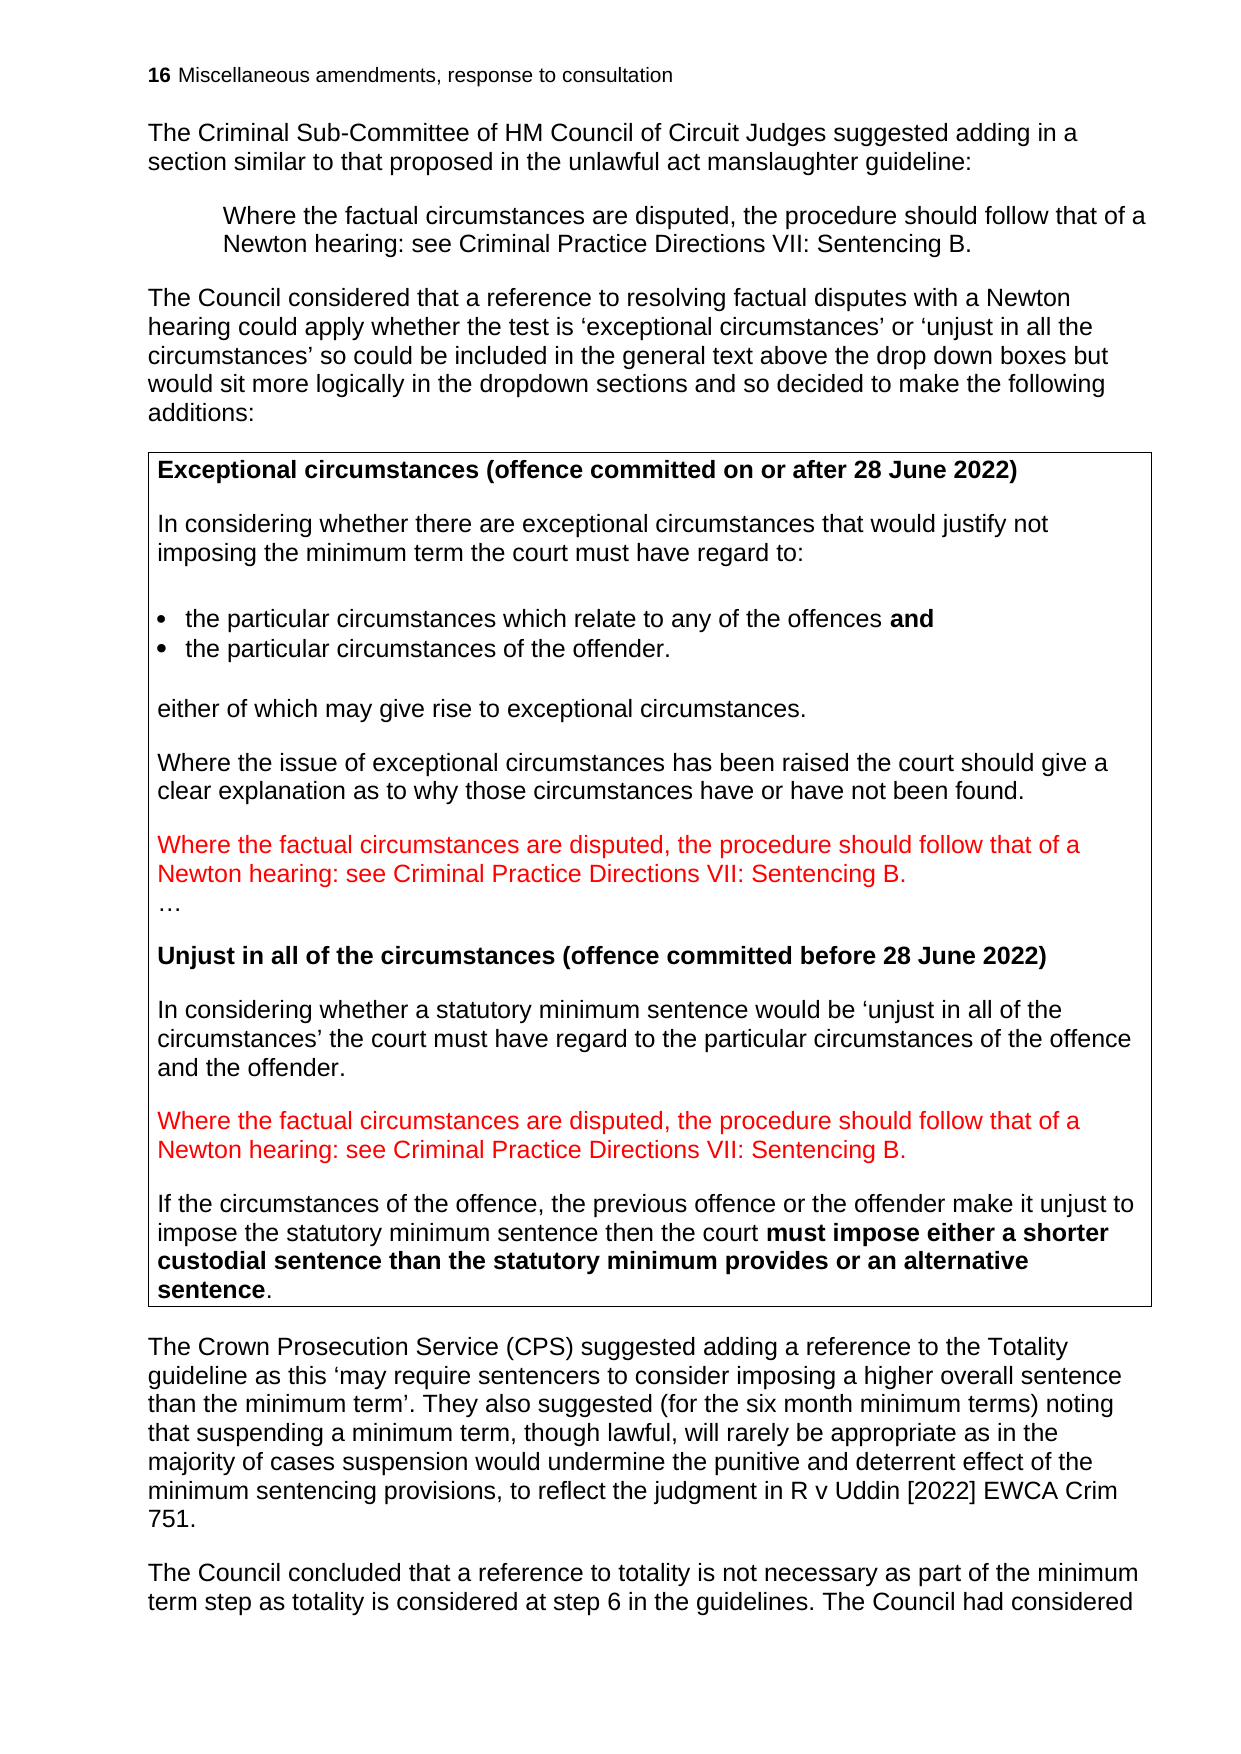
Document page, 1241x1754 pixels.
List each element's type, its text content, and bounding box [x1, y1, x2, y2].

text If the circumstances of the offence, the previous offence or the offender make it unjust to impose the statutory minimum sentence then the court must impose either a shorter custodial sentence than the statutory minimum provides or an alternative sentence. [149, 1186, 1151, 1306]
text The Council considered that a reference to resolving factual disputes with a Newton hearing could apply whether the test is ‘exceptional circumstances’ or ‘unjust in all the circumstances’ so could be included in the general text above the drop down boxes but would sit more logically in the dropdown sections and so decided to make the following additions: [148, 283, 1152, 427]
list the particular circumstances which relate to any of the offences and [149, 601, 1151, 631]
text Where the issue of exceptional circumstances has been raised the court should give a clear explanation as to why those circumstances have or have not been found. [149, 744, 1151, 805]
text Where the factual circumstances are disputed, the procedure should follow that of a Newton hearing: see Criminal Practice Directions VII: Sentencing B. [149, 827, 1151, 884]
text The Council concluded that a reference to totality is not necessary as part of the minimum term step as totality is considered at step 6 in the guidelines. The Council had considered [148, 1558, 1152, 1616]
text In considering whether a statutory minimum sentence would be ‘unjust in all of the circumstances’ the court must have regard to the particular circumstances of the offence and the offender. [149, 992, 1151, 1081]
text The Criminal Sub-Committee of HM Council of Circuit Judges suggested adding in a section similar to that proposed in the unlawful act manslaughter guideline: [148, 118, 1152, 176]
text … [149, 884, 1151, 916]
text Exceptional circumstances (offence committed on or after 28 June 2022) [149, 453, 1151, 484]
text Where the factual circumstances are disputed, the procedure should follow that of a Newton hearing: see Criminal Practice Directions VII: Sentencing B. [223, 201, 1152, 258]
list the particular circumstances of the offender. [149, 631, 1151, 663]
text Unjust in all of the circumstances (offence committed before 28 June 2022) [149, 938, 1151, 970]
text Where the factual circumstances are disputed, the procedure should follow that of a Newton hearing: see Criminal Practice Directions VII: Sentencing B. [149, 1103, 1151, 1164]
text The Crown Prosecution Service (CPS) suggested adding a reference to the Totality guideline as this ‘may require sentencers to consider imposing a higher overall sentence than the minimum term’. They also suggested (for the six month minimum terms) noting that suspending a minimum term, though lawful, will rarely be appropriate as in the majority of cases suspension would undermine the punitive and deterrent effect of the minimum sentencing provisions, to reflect the judgment in R v Uddin [2022] EWCA Crim 751. [148, 1332, 1152, 1533]
text In considering whether there are exceptional circumstances that would justify not imposing the minimum term the court must have regard to: [149, 506, 1151, 566]
text either of which may give rise to exceptional circumstances. [149, 691, 1151, 723]
